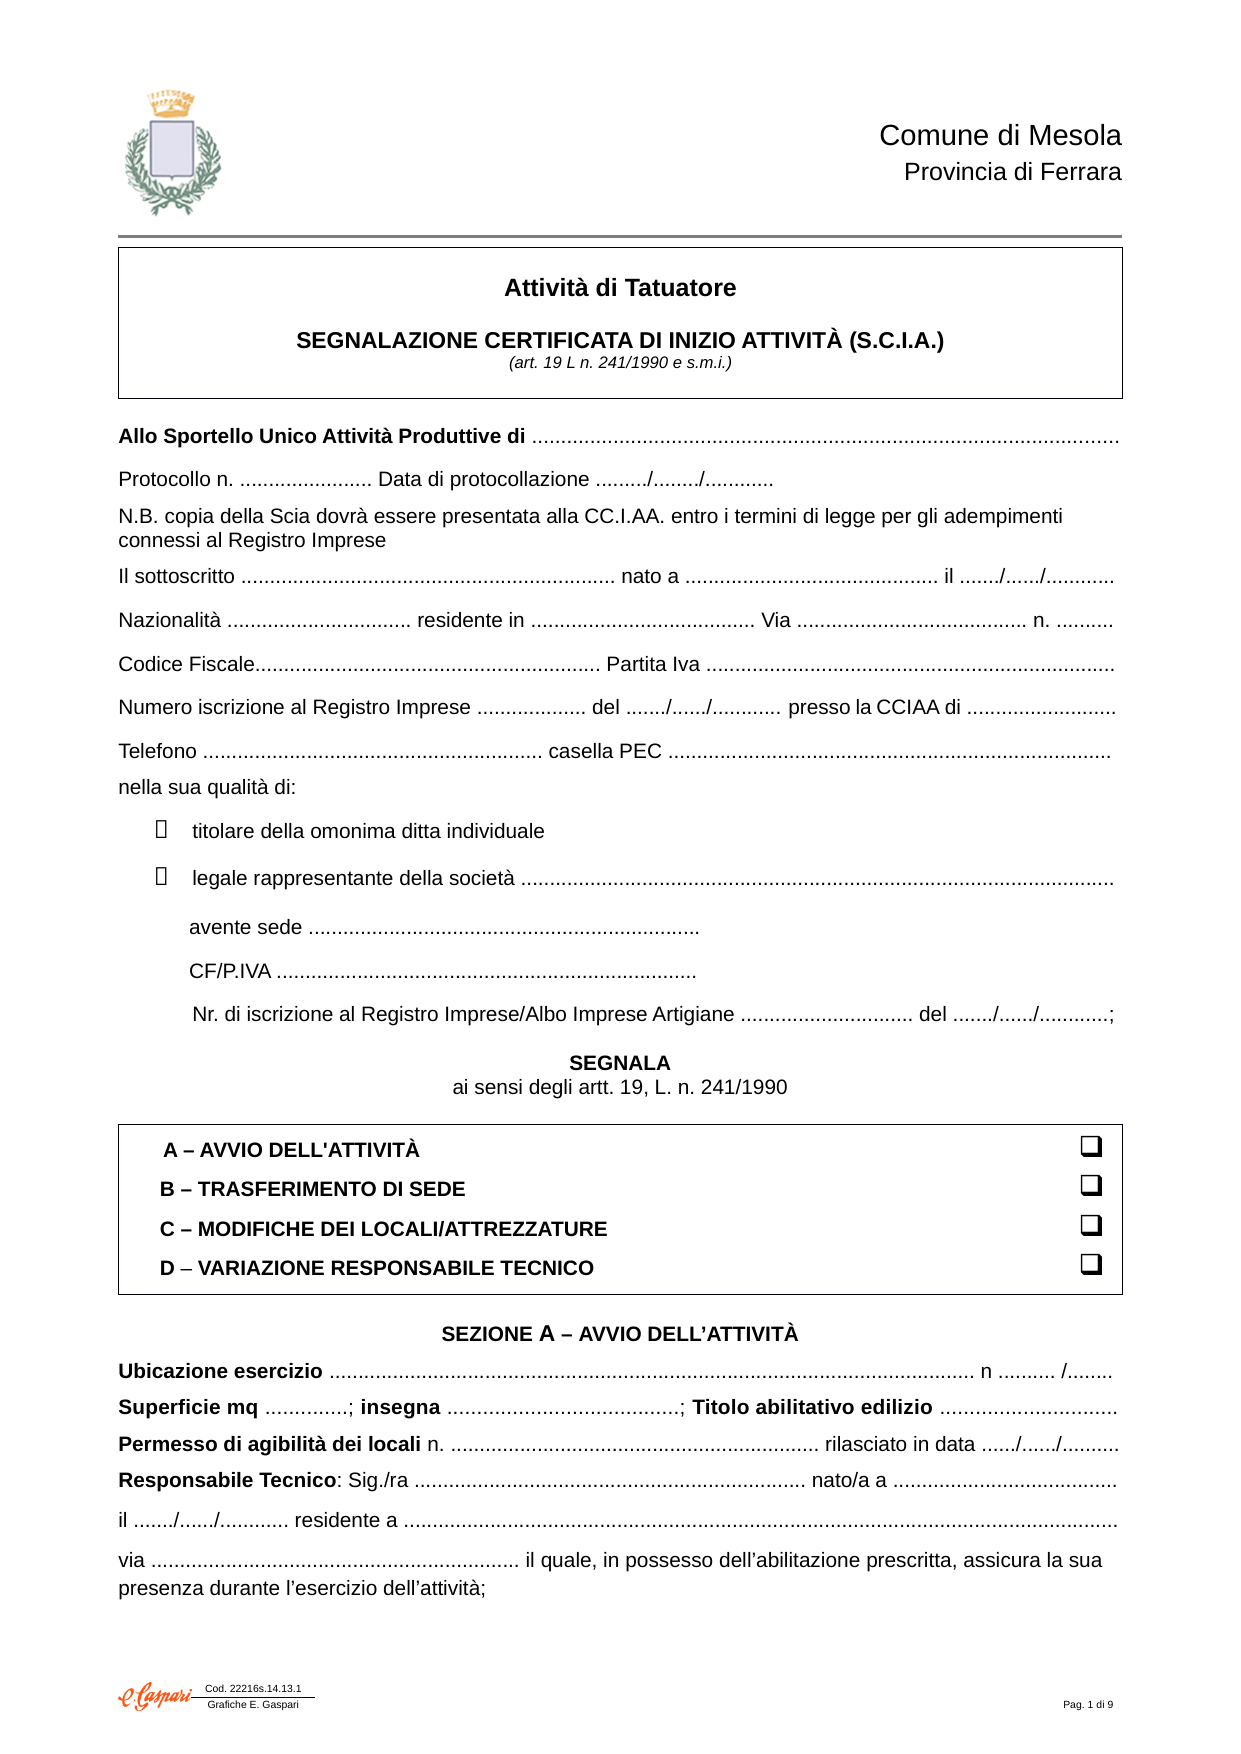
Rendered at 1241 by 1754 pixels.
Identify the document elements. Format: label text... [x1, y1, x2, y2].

text Codice Fiscale............................................................ Partita Iva ....................................................................... [118, 651, 1122, 675]
text Nazionalità ................................ residente in ....................................... Via ........................................ n. .......... [118, 608, 1122, 632]
text nella sua qualità di: [118, 775, 1122, 799]
picture [122, 87, 224, 118]
picture [122, 152, 224, 157]
text Responsabile Tecnico: Sig./ra .................................................................... nato/a a ....................................... [118, 1468, 1122, 1492]
text SEGNALA [118, 1051, 1122, 1075]
text N.B. copia della Scia dovrà essere presentata alla CC.I.AA. entro i termini di legge per gli adempimenti connessi al Registro Imprese [118, 504, 1122, 552]
text avente sede .................................................................... [189, 915, 1122, 939]
text il ......./....../............ residente a ............................................................................................................................ [118, 1508, 1122, 1532]
text Ubicazione esercizio ................................................................................................................ n .......... /........ [118, 1359, 1122, 1383]
text via ................................................................ il quale, in possesso dell’abilitazione prescritta, assicura la sua presenza durante l’esercizio dell’attività; [118, 1548, 1104, 1599]
picture [118, 1682, 192, 1711]
table_header A – AVVIO DELL'ATTIVITÀ  B – TRASFERIMENTO DI SEDE  C – MODIFICHE DEI LOCALI/ATTREZZATURE  D – VARIAZIONE RESPONSABILE TECNICO  [119, 1125, 1122, 1294]
table_header Attività di Tatuatore SEGNALAZIONE CERTIFICATA DI INIZIO ATTIVITÀ (S.C.I.A.) (art. 19 L n. 241/1990 e s.m.i.) [119, 248, 1122, 397]
text Nr. di iscrizione al Registro Imprese/Albo Imprese Artigiane .............................. del ......./....../............; [192, 1002, 1122, 1026]
text  legale rappresentante della società ....................................................................................................... [153, 858, 1122, 892]
text Comune di Mesola [118, 118, 1122, 152]
text  titolare della omonima ditta individuale [153, 812, 1122, 846]
text Numero iscrizione al Registro Imprese ................... del ......./....../............ presso la CCIAA di .......................... [118, 695, 1122, 719]
text Protocollo n. ....................... Data di protocollazione ........./......../............ [118, 467, 1122, 491]
picture [122, 185, 224, 219]
text ai sensi degli artt. 19, L. n. 241/1990 [118, 1075, 1122, 1099]
text SEZIONE A – AVVIO DELL’ATTIVITà [118, 1320, 1122, 1346]
text Permesso di agibilità dei locali n. ................................................................ rilasciato in data ....../....../.......... [118, 1432, 1122, 1456]
text Il sottoscritto ................................................................. nato a ............................................ il ......./....../............ [118, 564, 1122, 588]
text Provincia di Ferrara [118, 157, 1122, 185]
text Telefono ........................................................... casella PEC ............................................................................. [118, 739, 1122, 763]
text Allo Sportello Unico Attività Produttive di [118, 423, 1122, 447]
text CF/P.IVA ......................................................................... [189, 958, 1122, 982]
text Superficie mq ..............; insegna .......................................; Titolo abilitativo edilizio .............................. [118, 1395, 1122, 1419]
